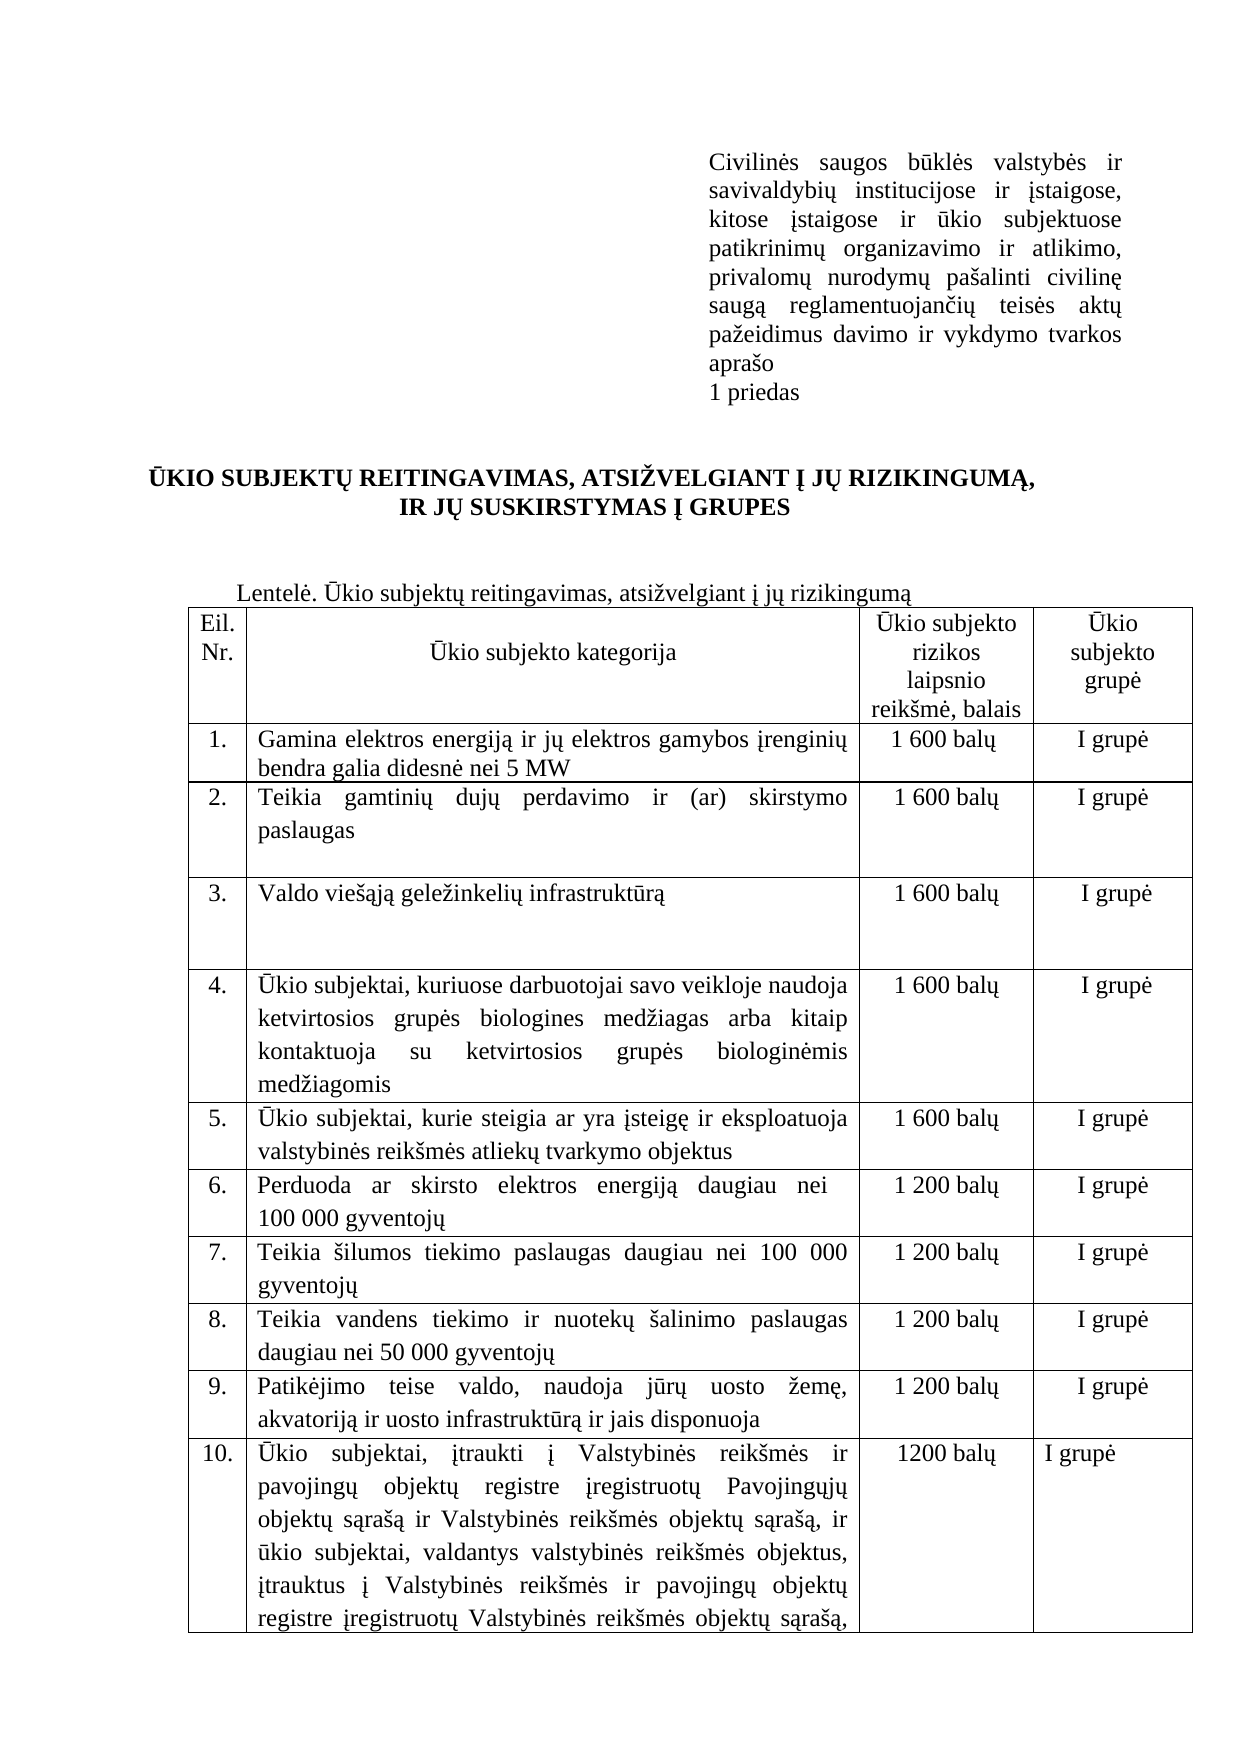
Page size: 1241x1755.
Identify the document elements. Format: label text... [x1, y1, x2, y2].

text ŪKIO SUBJEKTŲ REITINGAVIMAS, ATSIŽVELGIANT Į JŲ RIZIKINGUMĄ, [74, 463, 1122, 492]
table_cell I grupė [1034, 1304, 1192, 1370]
table_cell I grupė [1034, 1170, 1192, 1236]
table_cell I grupė [1034, 1103, 1192, 1169]
table_cell I grupė [1034, 1371, 1192, 1437]
table_cell 1 600 balų [860, 878, 1033, 969]
table_cell 1200 balų [860, 1439, 1033, 1632]
table_cell 4. [189, 970, 246, 1102]
table_cell Ūkio subjektai, kurie steigia ar yra įsteigę ir eksploatuoja valstybinės reikšmės atliekų tvarkymo objektus [247, 1103, 859, 1169]
table_cell Patikėjimo teise valdo, naudoja jūrų uosto žemę, akvatoriją ir uosto infrastruktūrą ir jais disponuoja [247, 1371, 859, 1437]
table_cell 1 600 balų [860, 724, 1033, 781]
table_header Ūkio subjekto kategorija [247, 608, 859, 723]
table_cell I grupė [1034, 1439, 1192, 1632]
table_cell Valdo viešąją geležinkelių infrastruktūrą [247, 878, 859, 969]
table_cell 1. [189, 724, 246, 781]
table_cell 1 600 balų [860, 783, 1033, 877]
table_cell 1 200 balų [860, 1304, 1033, 1370]
table_cell I grupė [1034, 724, 1192, 781]
table_cell 10. [189, 1439, 246, 1632]
table_cell I grupė [1034, 878, 1192, 969]
text Lentelė. Ūkio subjektų reitingavimas, atsižvelgiant į jų rizikingumą [74, 578, 1122, 607]
table_cell Perduoda ar skirsto elektros energiją daugiau nei 100 000 gyventojų [247, 1170, 859, 1236]
text 1 priedas [709, 377, 1122, 406]
table_header Ūkio subjekto rizikos laipsnio reikšmė, balais [860, 608, 1033, 723]
table_cell I grupė [1034, 1237, 1192, 1303]
table_cell 1 200 balų [860, 1371, 1033, 1437]
table_cell 1 200 balų [860, 1170, 1033, 1236]
table_cell 8. [189, 1304, 246, 1370]
table_cell 1 600 balų [860, 970, 1033, 1102]
table_cell 5. [189, 1103, 246, 1169]
table_cell Gamina elektros energiją ir jų elektros gamybos įrenginių bendra galia didesnė nei 5 MW [247, 724, 859, 781]
table_cell 1 200 balų [860, 1237, 1033, 1303]
table_cell I grupė [1034, 783, 1192, 877]
table_cell Ūkio subjektai, kuriuose darbuotojai savo veikloje naudoja ketvirtosios grupės biologines medžiagas arba kitaip kontaktuoja su ketvirtosios grupės biologinėmis medžiagomis [247, 970, 859, 1102]
table_cell 6. [189, 1170, 246, 1236]
table_cell 9. [189, 1371, 246, 1437]
table_cell 7. [189, 1237, 246, 1303]
table_header Eil. Nr. [189, 608, 246, 723]
table_cell 2. [189, 783, 246, 877]
text Civilinės saugos būklės valstybės ir savivaldybių institucijose ir įstaigose, kitose įstaigose ir ūkio subjektuose patikrinimų organizavimo ir atlikimo, privalomų nurodymų pašalinti civilinę saugą reglamentuojančių teisės aktų pažeidimus davimo ir vykdymo tvarkos aprašo [709, 147, 1122, 377]
table_cell I grupė [1034, 970, 1192, 1102]
table_header Ūkio subjekto grupė [1034, 608, 1192, 723]
table_cell Teikia gamtinių dujų perdavimo ir (ar) skirstymo paslaugas [247, 783, 859, 877]
table_cell Ūkio subjektai, įtraukti į Valstybinės reikšmės ir pavojingų objektų registre įregistruotų Pavojingųjų objektų sąrašą ir Valstybinės reikšmės objektų sąrašą, ir ūkio subjektai, valdantys valstybinės reikšmės objektus, įtrauktus į Valstybinės reikšmės ir pavojingų objektų registre įregistruotų Valstybinės reikšmės objektų sąrašą, [247, 1439, 859, 1632]
table_cell 1 600 balų [860, 1103, 1033, 1169]
table_cell 3. [189, 878, 246, 969]
text IR JŲ SUSKIRSTYMAS Į GRUPES [74, 492, 1122, 521]
table_cell Teikia šilumos tiekimo paslaugas daugiau nei 100 000 gyventojų [247, 1237, 859, 1303]
table_cell Teikia vandens tiekimo ir nuotekų šalinimo paslaugas daugiau nei 50 000 gyventojų [247, 1304, 859, 1370]
